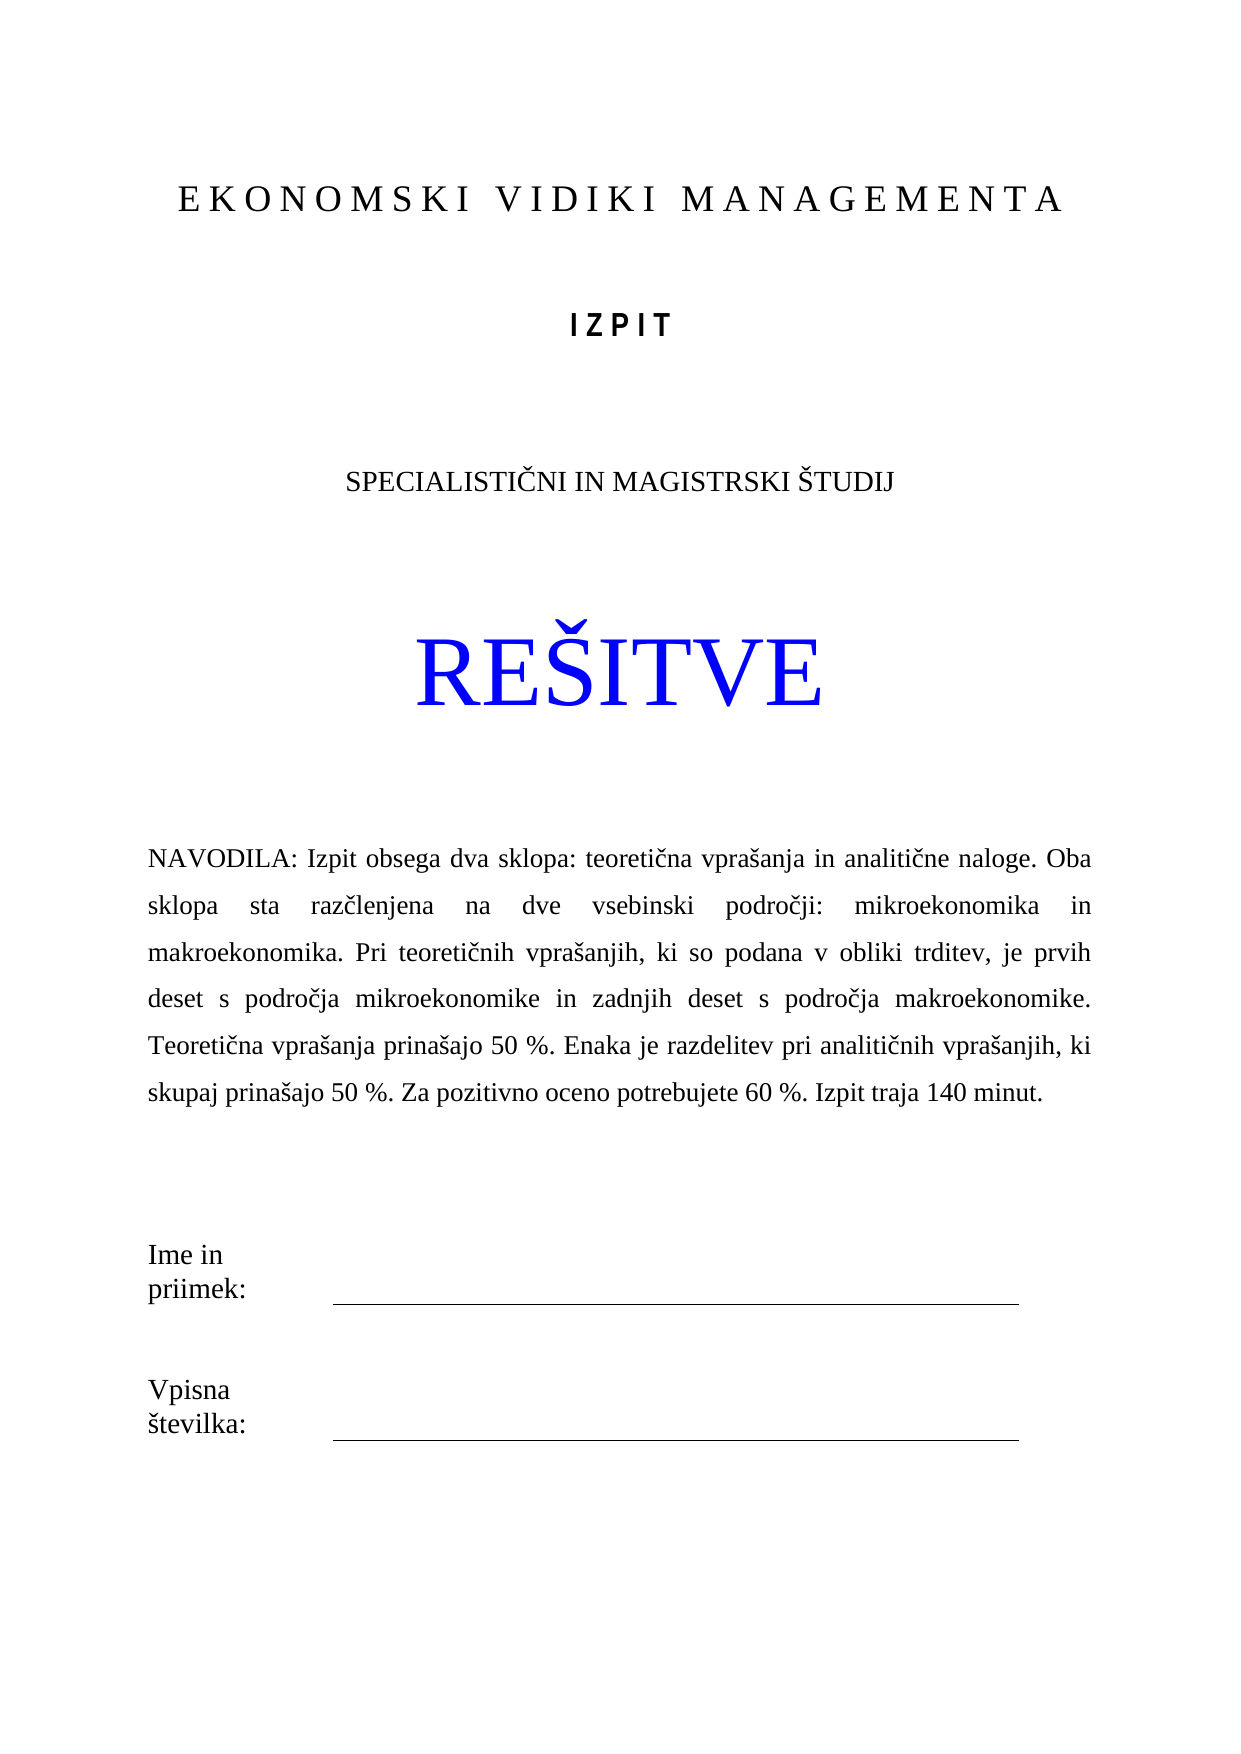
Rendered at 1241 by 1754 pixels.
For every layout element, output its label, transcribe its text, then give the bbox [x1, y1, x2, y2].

table_cell [136, 1339, 333, 1372]
table_cell [333, 1441, 1019, 1474]
text EKONOMSKI VIDIKI MANAGEMENTA [148, 176, 1093, 219]
table_cell [333, 1339, 1019, 1372]
table_cell [136, 1304, 333, 1339]
text REŠITVE [148, 612, 1093, 727]
table_cell [136, 1440, 333, 1474]
text SPECIALISTIČNI IN MAGISTRSKI ŠTUDIJ [148, 464, 1093, 497]
text IZPIT [148, 306, 1093, 344]
table_cell [333, 1305, 1019, 1339]
table_header Ime in priimek: [136, 1237, 333, 1304]
text NAVODILA: Izpit obsega dva sklopa: teoretična vprašanja in analitične naloge. Oba sklopa sta razčlenjena na dve vsebinski področji: mikroekonomika in makroekonomika. Pri teoretičnih vprašanjih, ki so podana v obliki trditev, je prvih deset s področja mikroekonomike in zadnjih deset s področja makroekonomike. Teoretična vprašanja prinašajo 50 %. Enaka je razdelitev pri analitičnih vprašanjih, ki skupaj prinašajo 50 %. Za pozitivno oceno potrebujete 60 %. Izpit traja 140 minut. [148, 842, 1093, 1107]
table_cell Vpisna številka: [136, 1373, 333, 1439]
table_header [333, 1237, 1019, 1304]
table_cell [333, 1373, 1019, 1439]
